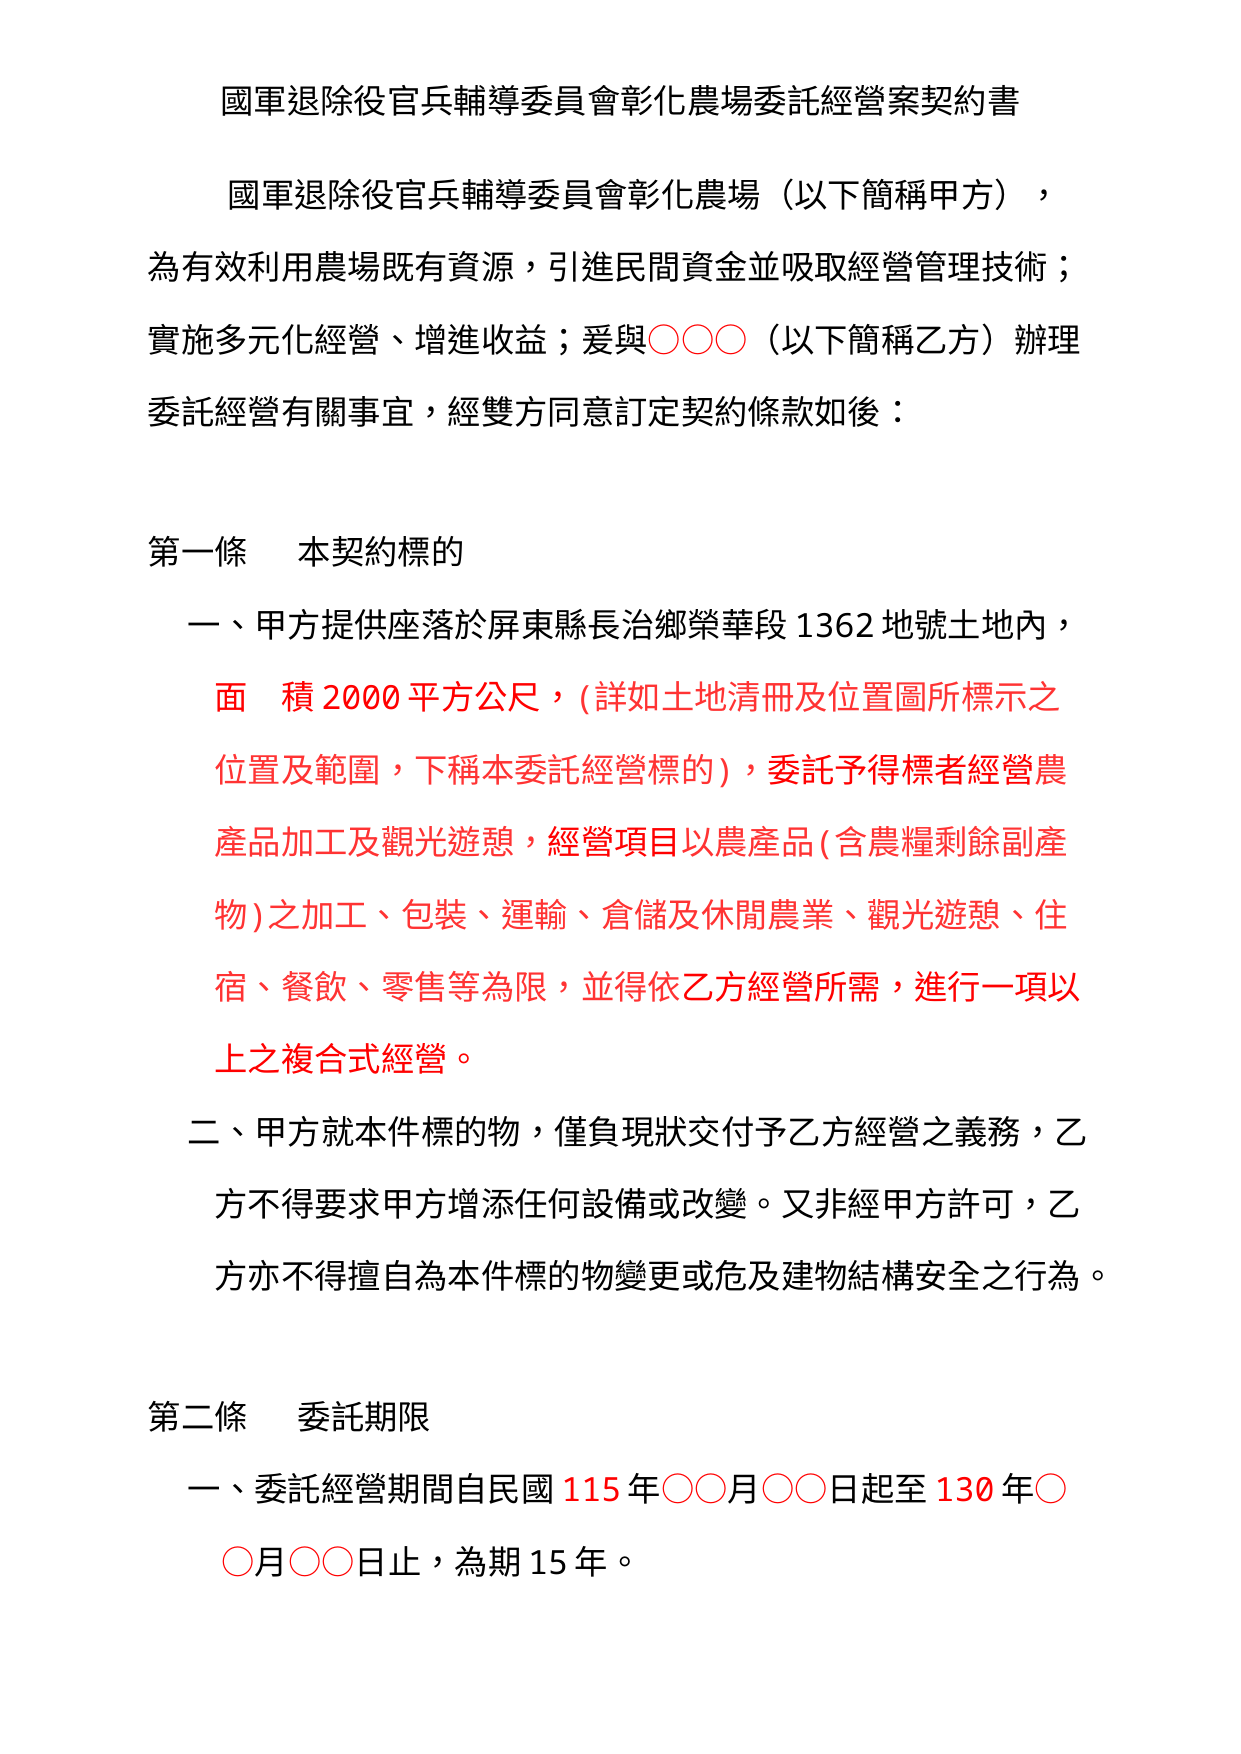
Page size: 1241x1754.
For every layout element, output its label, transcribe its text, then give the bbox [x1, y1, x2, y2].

list 委託期限 [148, 1391, 1093, 1439]
text 一、委託經營期間自民國115年○○月○○日起至130年○○月○○日止，為期15年。 [148, 1463, 1093, 1584]
text 國軍退除役官兵輔導委員會彰化農場（以下簡稱甲方），為有效利用農場既有資源，引進民間資金並吸取經營管理技術；實施多元化經營、增進收益；爰與○○○（以下簡稱乙方）辦理委託經營有關事宜，經雙方同意訂定契約條款如後： [148, 169, 1093, 434]
list 本契約標的 [148, 526, 1093, 574]
text 國軍退除役官兵輔導委員會彰化農場委託經營案契約書 [148, 75, 1093, 123]
text 二、甲方就本件標的物，僅負現狀交付予乙方經營之義務，乙方不得要求甲方增添任何設備或改變。又非經甲方許可，乙方亦不得擅自為本件標的物變更或危及建物結構安全之行為。 [148, 1106, 1093, 1298]
text 一、甲方提供座落於屏東縣長治鄉榮華段1362地號土地內，面 積2000平方公尺，(詳如土地清冊及位置圖所標示之位置及範圍，下稱本委託經營標的)，委託予得標者經營農產品加工及觀光遊憩，經營項目以農產品(含農糧剩餘副產物)之加工、包裝、運輸、倉儲及休閒農業、觀光遊憩、住宿、餐飲、零售等為限，並得依乙方經營所需，進行一項以上之複合式經營。 [148, 598, 1093, 1081]
